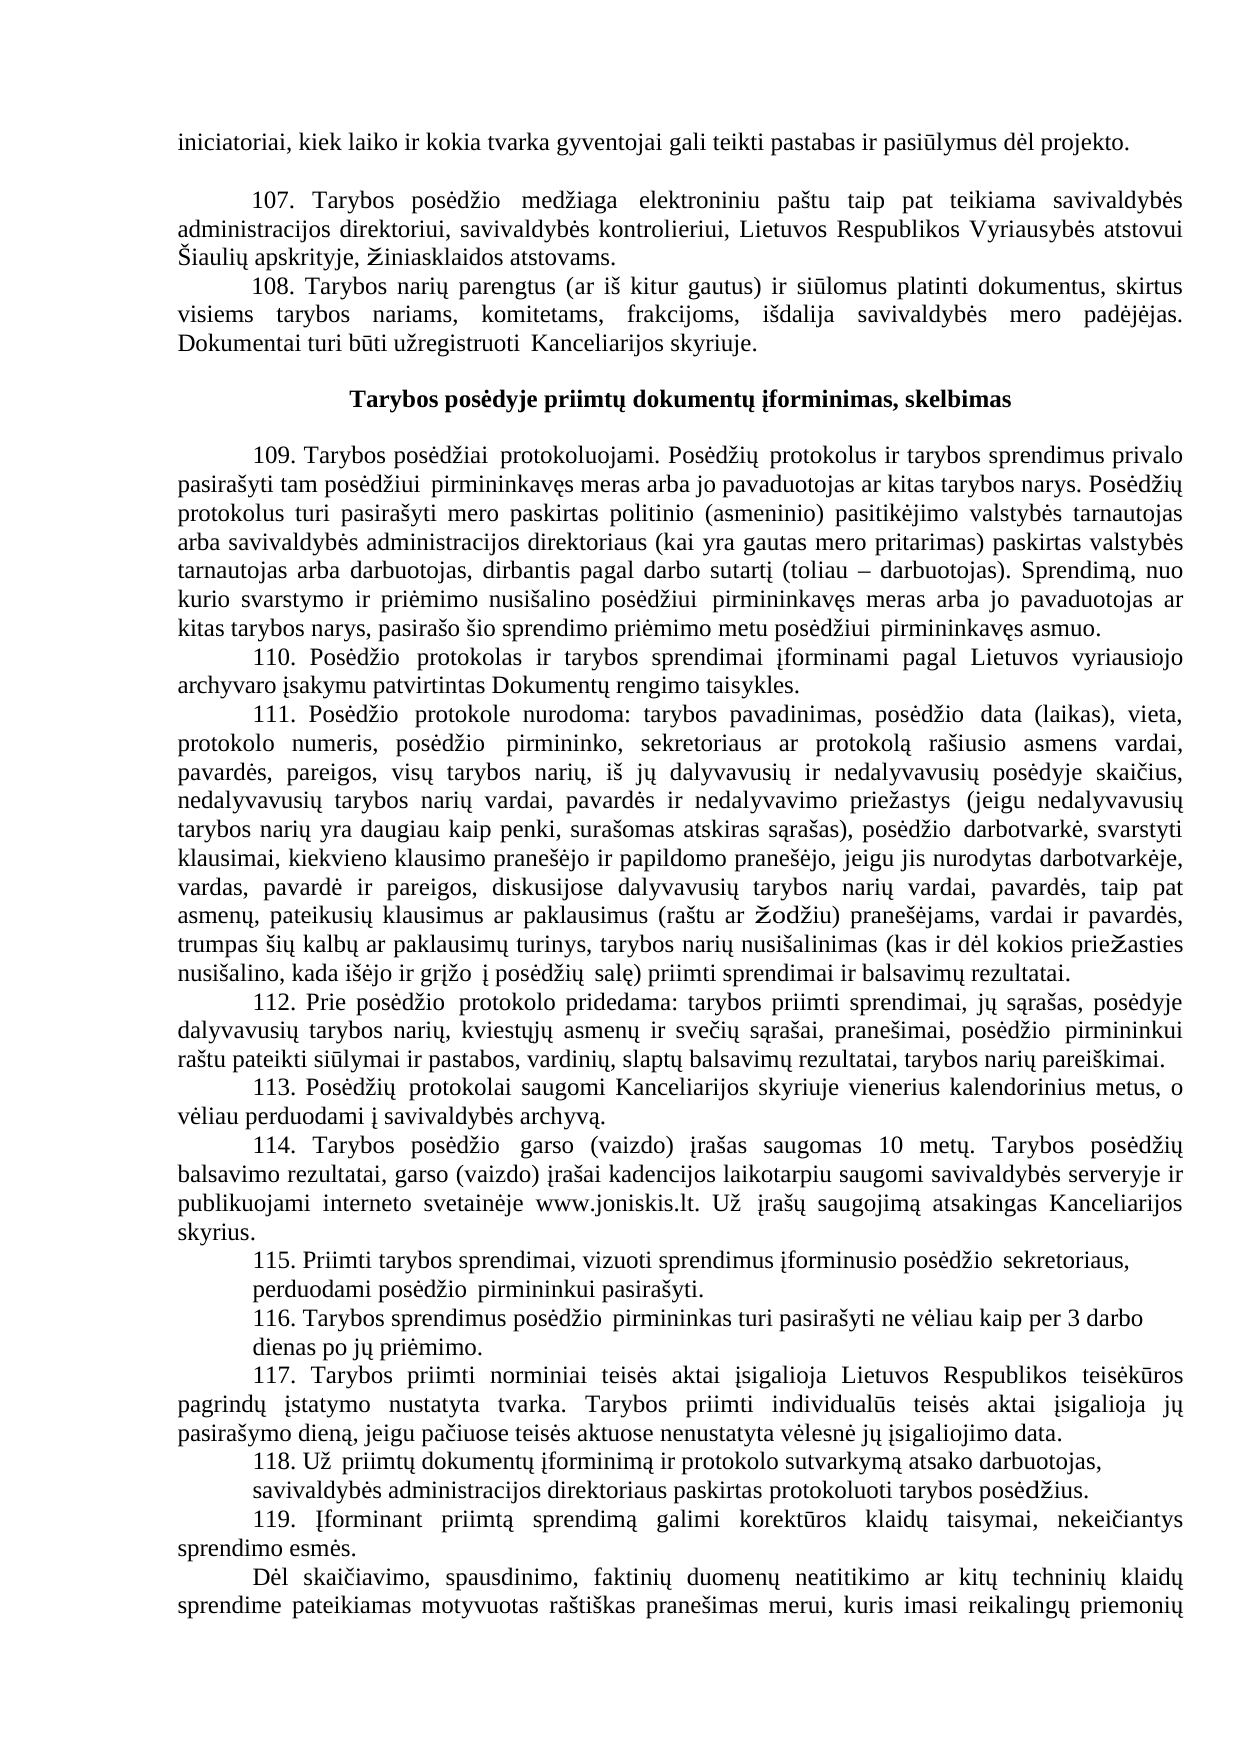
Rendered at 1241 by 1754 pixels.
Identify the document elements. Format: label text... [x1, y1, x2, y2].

text Tarybos posėdyje priimtų dokumentų įforminimas, skelbimas [177, 384, 1183, 413]
text 118. Už priimtų dokumentų įforminimą ir protokolo sutvarkymą atsako darbuotojas, [177, 1447, 1183, 1475]
text 114. Tarybos posėdžio garso (vaizdo) įrašas saugomas 10 metų. Tarybos posėdžių balsavimo rezultatai, garso (vaizdo) įrašai kadencijos laikotarpiu saugomi savivaldybės serveryje ir publikuojami interneto svetainėje www.joniskis.lt. Už įrašų saugojimą atsakingas Kanceliarijos skyrius. [177, 1130, 1183, 1245]
text 109. Tarybos posėdžiai protokoluojami. Posėdžių protokolus ir tarybos sprendimus privalo pasirašyti tam posėdžiui pirmininkavęs meras arba jo pavaduotojas ar kitas tarybos narys. Posėdžių protokolus turi pasirašyti mero paskirtas politinio (asmeninio) pasitikėjimo valstybės tarnautojas arba savivaldybės administracijos direktoriaus (kai yra gautas mero pritarimas) paskirtas valstybės tarnautojas arba darbuotojas, dirbantis pagal darbo sutartį (toliau – darbuotojas). Sprendimą, nuo kurio svarstymo ir priėmimo nusišalino posėdžiui pirmininkavęs meras arba jo pavaduotojas ar kitas tarybos narys, pasirašo šio sprendimo priėmimo metu posėdžiui pirmininkavęs asmuo. [177, 440, 1183, 642]
text 117. Tarybos priimti norminiai teisės aktai įsigalioja Lietuvos Respublikos teisėkūros pagrindų įstatymo nustatyta tvarka. Tarybos priimti individualūs teisės aktai įsigalioja jų pasirašymo dieną, jeigu pačiuose teisės aktuose nenustatyta vėlesnė jų įsigaliojimo data. [177, 1360, 1183, 1447]
text 113. Posėdžių protokolai saugomi Kanceliarijos skyriuje vienerius kalendorinius metus, o vėliau perduodami į savivaldybės archyvą. [177, 1073, 1183, 1130]
text 110. Posėdžio protokolas ir tarybos sprendimai įforminami pagal Lietuvos vyriausiojo archyvaro įsakymu patvirtintas Dokumentų rengimo taisykles. [177, 642, 1183, 699]
text perduodami posėdžio pirmininkui pasirašyti. [177, 1274, 1183, 1303]
text dienas po jų priėmimo. [177, 1332, 1183, 1360]
text 112. Prie posėdžio protokolo pridedama: tarybos priimti sprendimai, jų sąrašas, posėdyje dalyvavusių tarybos narių, kviestųjų asmenų ir svečių sąrašai, pranešimai, posėdžio pirmininkui raštu pateikti siūlymai ir pastabos, vardinių, slaptų balsavimų rezultatai, tarybos narių pareiškimai. [177, 987, 1183, 1073]
text 115. Priimti tarybos sprendimai, vizuoti sprendimus įforminusio posėdžio sekretoriaus, [177, 1245, 1183, 1274]
text 119. Įforminant priimtą sprendimą galimi korektūros klaidų taisymai, nekeičiantys sprendimo esmės. [177, 1504, 1183, 1562]
text 108. Tarybos narių parengtus (ar iš kitur gautus) ir siūlomus platinti dokumentus, skirtus visiems tarybos nariams, komitetams, frakcijoms, išdalija savivaldybės mero padėjėjas. Dokumentai turi būti užregistruoti Kanceliarijos skyriuje. [177, 271, 1183, 357]
text iniciatoriai, kiek laiko ir kokia tvarka gyventojai gali teikti pastabas ir pasiūlymus dėl projekto. [177, 127, 1183, 156]
text Dėl skaičiavimo, spausdinimo, faktinių duomenų neatitikimo ar kitų techninių klaidų sprendime pateikiamas motyvuotas raštiškas pranešimas merui, kuris imasi reikalingų priemonių [177, 1562, 1183, 1619]
text 116. Tarybos sprendimus posėdžio pirmininkas turi pasirašyti ne vėliau kaip per 3 darbo [177, 1303, 1183, 1332]
text 107. Tarybos posėdžio medžiaga elektroniniu paštu taip pat teikiama savivaldybės administracijos direktoriui, savivaldybės kontrolieriui, Lietuvos Respublikos Vyriausybės atstovui Šiaulių apskrityje, žiniasklaidos atstovams. [177, 185, 1183, 271]
text 111. Posėdžio protokole nurodoma: tarybos pavadinimas, posėdžio data (laikas), vieta, protokolo numeris, posėdžio pirmininko, sekretoriaus ar protokolą rašiusio asmens vardai, pavardės, pareigos, visų tarybos narių, iš jų dalyvavusių ir nedalyvavusių posėdyje skaičius, nedalyvavusių tarybos narių vardai, pavardės ir nedalyvavimo priežastys (jeigu nedalyvavusių tarybos narių yra daugiau kaip penki, surašomas atskiras sąrašas), posėdžio darbotvarkė, svarstyti klausimai, kiekvieno klausimo pranešėjo ir papildomo pranešėjo, jeigu jis nurodytas darbotvarkėje, vardas, pavardė ir pareigos, diskusijose dalyvavusių tarybos narių vardai, pavardės, taip pat asmenų, pateikusių klausimus ar paklausimus (raštu ar žodžiu) pranešėjams, vardai ir pavardės, trumpas šių kalbų ar paklausimų turinys, tarybos narių nusišalinimas (kas ir dėl kokios priežasties nusišalino, kada išėjo ir grįžo į posėdžių salę) priimti sprendimai ir balsavimų rezultatai. [177, 699, 1183, 987]
text savivaldybės administracijos direktoriaus paskirtas protokoluoti tarybos posėdžius. [177, 1475, 1183, 1504]
